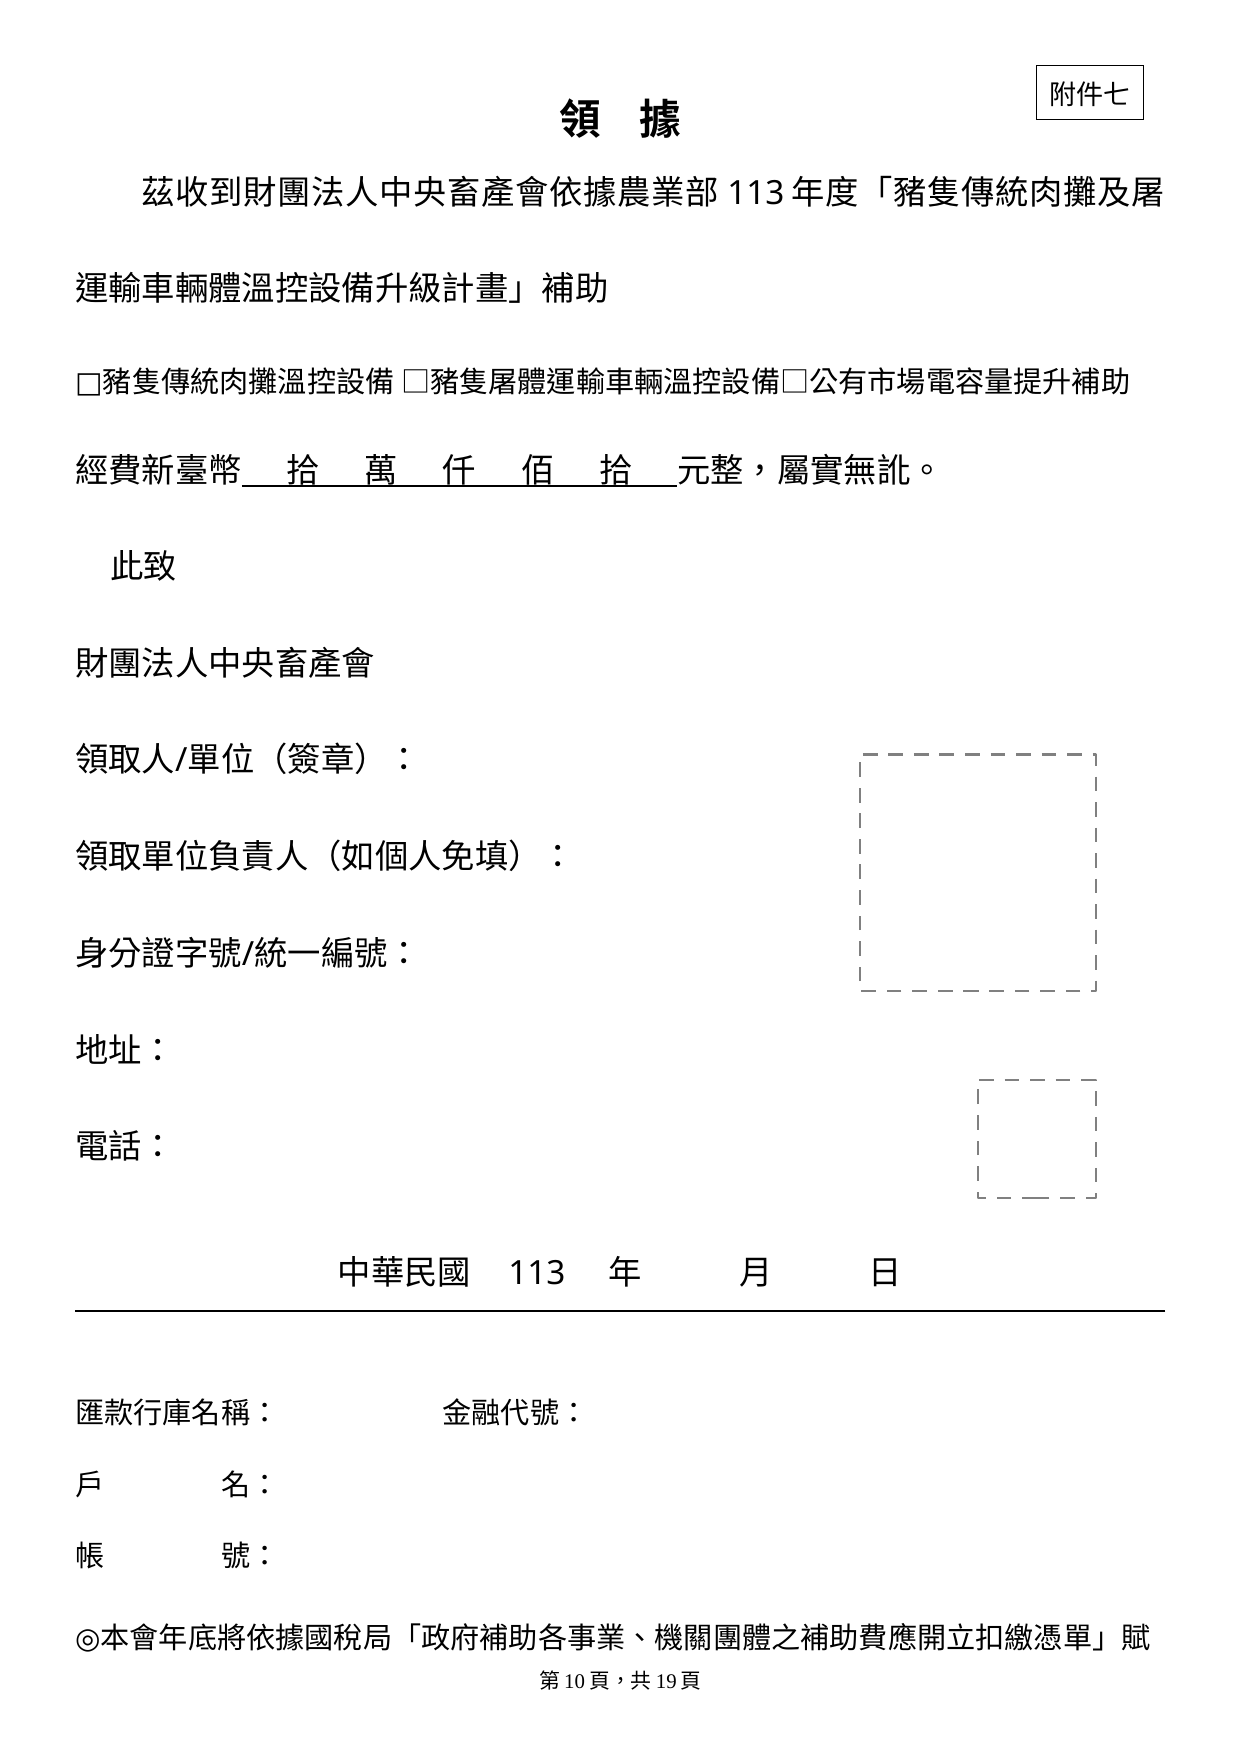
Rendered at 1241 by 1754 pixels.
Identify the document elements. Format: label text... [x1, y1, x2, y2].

text 帳 號： [75, 1533, 1165, 1575]
text 財團法人中央畜產會 [75, 637, 1165, 685]
text 茲收到財團法人中央畜產會依據農業部113年度「豬隻傳統肉攤及屠運輸車輛體溫控設備升級計畫」補助 [75, 165, 1165, 310]
text 領 據 [75, 86, 1165, 147]
text 經費新臺幣 拾 萬 仟 佰 拾 元整，屬實無訛。 [75, 443, 1165, 492]
text 領取人/單位（簽章）： [75, 733, 1165, 782]
text □豬隻傳統肉攤溫控設備 □豬隻屠體運輸車輛溫控設備□公有市場電容量提升補助 [75, 358, 1165, 401]
text 匯款行庫名稱： 金融代號： [75, 1390, 1165, 1432]
text 電話： [75, 1120, 1165, 1168]
text 戶 名： [75, 1461, 1165, 1503]
text 此致 [75, 540, 1165, 588]
text 領取單位負責人（如個人免填）： [75, 830, 1165, 878]
text 中華民國 113 年 月 日 [75, 1245, 1165, 1310]
text 身分證字號/統一編號： [75, 926, 1165, 975]
text ◎本會年底將依據國稅局「政府補助各事業、機關團體之補助費應開立扣繳憑單」賦 [75, 1614, 1165, 1657]
text 地址： [75, 1023, 1165, 1072]
